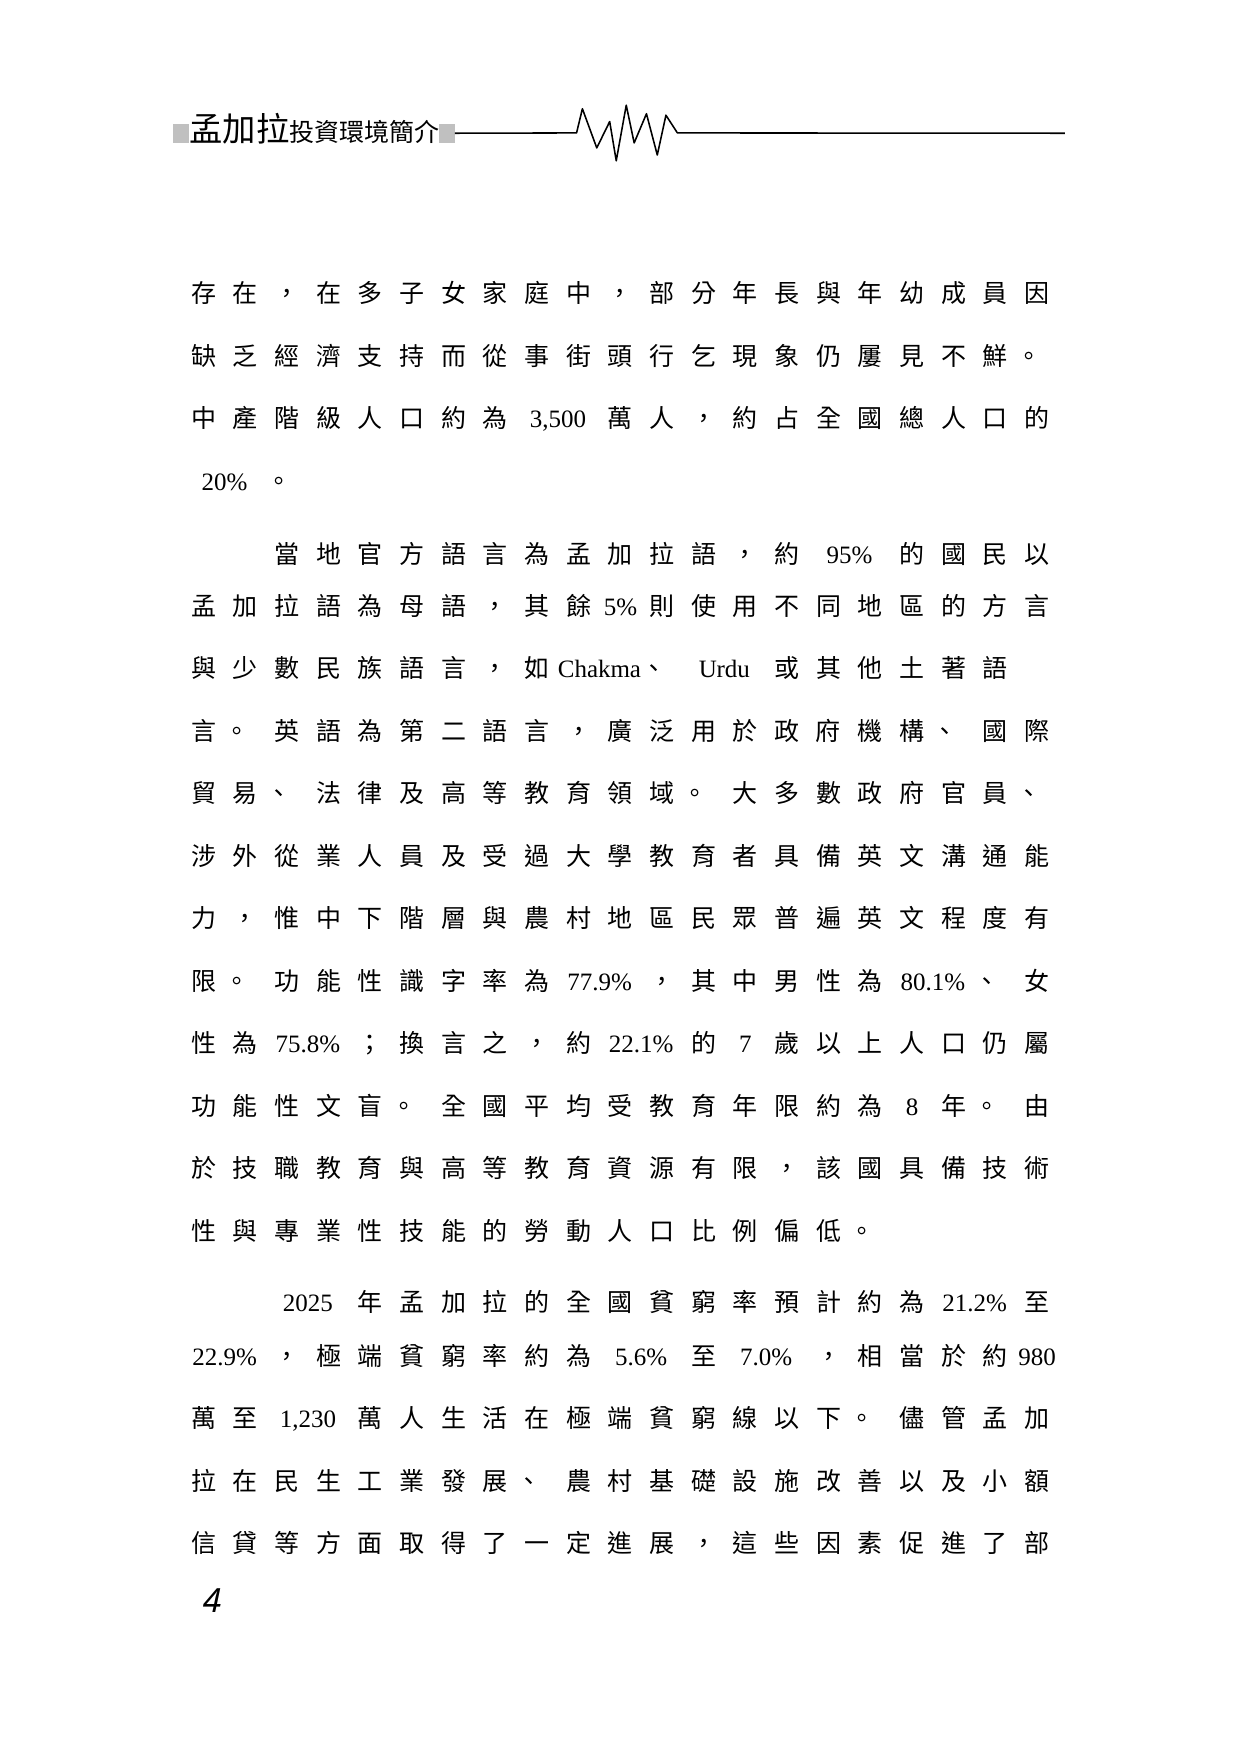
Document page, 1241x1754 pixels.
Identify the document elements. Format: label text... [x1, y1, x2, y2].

text 2025年孟加拉的全國貧窮率預計約為21.2%至22.9%，極端貧窮率約為5.6%至7.0%，相當於約980萬至1,230萬人生活在極端貧窮線以下。儘管孟加拉在民生工業發展、農村基礎設施改善以及小額信貸等方面取得了一定進展，這些因素促進了部 [183, 1250, 1058, 1563]
text 存在，在多子女家庭中，部分年長與年幼成員因缺乏經濟支持而從事街頭行乞現象仍屢見不鮮。中產階級人口約為3,500萬人，約占全國總人口的20%。 [183, 250, 1058, 500]
text 當地官方語言為孟加拉語，約95%的國民以孟加拉語為母語，其餘5%則使用不同地區的方言與少數民族語言，如Chakma、Urdu或其他土著語言。英語為第二語言，廣泛用於政府機構、國際貿易、法律及高等教育領域。大多數政府官員、涉外從業人員及受過大學教育者具備英文溝通能力，惟中下階層與農村地區民眾普遍英文程度有限。功能性識字率為77.9%，其中男性為80.1%、女性為75.8%；換言之，約22.1%的7歲以上人口仍屬功能性文盲。全國平均受教育年限約為8年。由於技職教育與高等教育資源有限，該國具備技術性與專業性技能的勞動人口比例偏低。 [183, 500, 1058, 1250]
